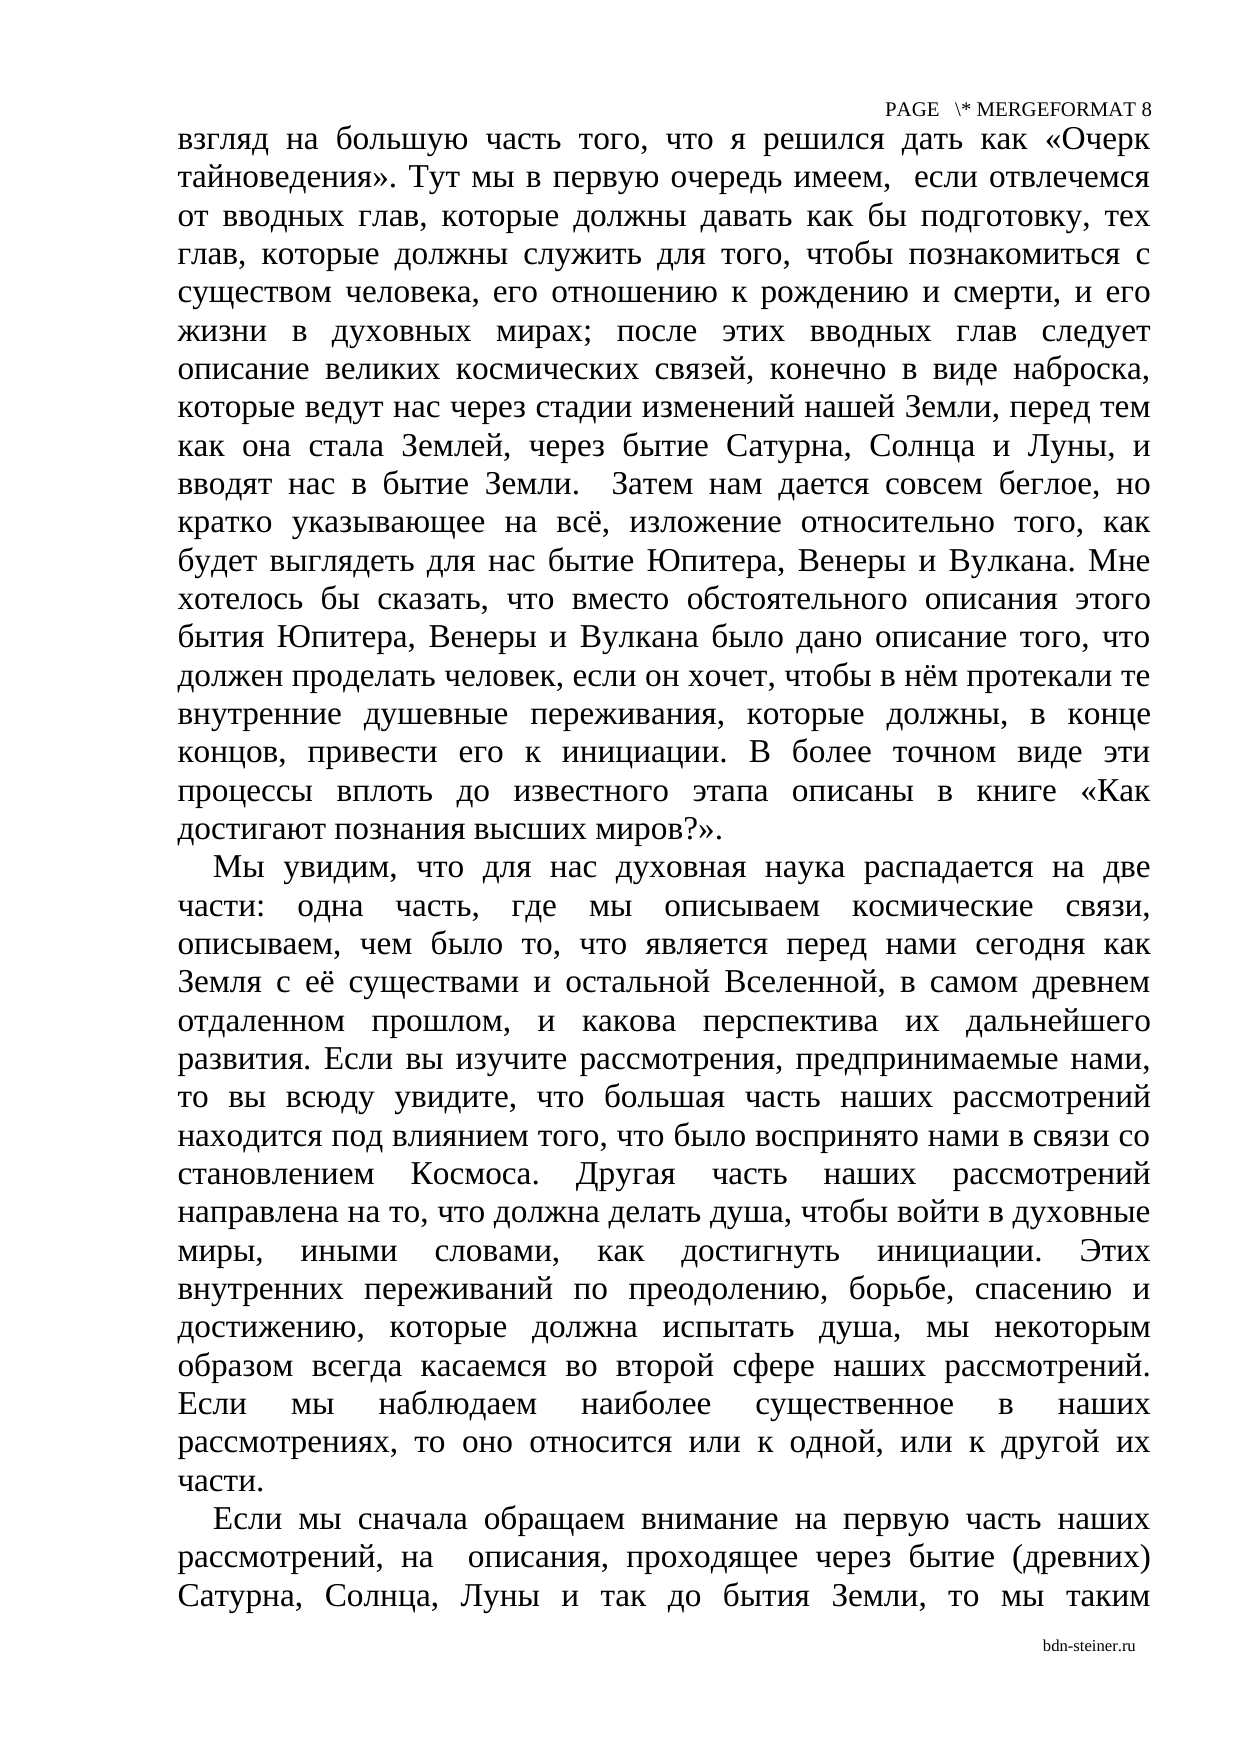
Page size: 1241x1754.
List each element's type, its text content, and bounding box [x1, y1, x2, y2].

text взгляд на большую часть того, что я решился дать как «Очерк тайноведения». Тут мы в первую очередь имеем, если отвлечемся от вводных глав, которые должны давать как бы подготовку, тех глав, которые должны служить для того, чтобы познакомиться с существом человека, его отношению к рождению и смерти, и его жизни в духовных мирах; после этих вводных глав следует описание великих космических связей, конечно в виде наброска, которые ведут нас через стадии изменений нашей Земли, перед тем как она стала Землей, через бытие Сатурна, Солнца и Луны, и вводят нас в бытие Земли. Затем нам дается совсем беглое, но кратко указывающее на всё, изложение относительно того, как будет выглядеть для нас бытие Юпитера, Венеры и Вулкана. Мне хотелось бы сказать, что вместо обстоятельного описания этого бытия Юпитера, Венеры и Вулкана было дано описание того, что должен проделать человек, если он хочет, чтобы в нём протекали те внутренние душевные переживания, которые должны, в конце концов, привести его к инициации. В более точном виде эти процессы вплоть до известного этапа описаны в книге «Как достигают познания высших миров?». [177, 118, 1152, 846]
text Мы увидим, что для нас духовная наука распадается на две части: одна часть, где мы описываем космические связи, описываем, чем было то, что является перед нами сегодня как Земля с её существами и остальной Вселенной, в самом древнем отдаленном прошлом, и какова перспектива их дальнейшего развития. Если вы изучите рассмотрения, предпринимаемые нами, то вы всюду увидите, что большая часть наших рассмотрений находится под влиянием того, что было воспринято нами в связи со становлением Космоса. Другая часть наших рассмотрений направлена на то, что должна делать душа, чтобы войти в духовные миры, иными словами, как достигнуть инициации. Этих внутренних переживаний по преодолению, борьбе, спасению и достижению, которые должна испытать душа, мы некоторым образом всегда касаемся во второй сфере наших рассмотрений. Если мы наблюдаем наиболее существенное в наших рассмотрениях, то оно относится или к одной, или к другой их части. [177, 846, 1152, 1498]
text Если мы сначала обращаем внимание на первую часть наших рассмотрений, на описания, проходящее через бытие (древних) Сатурна, Солнца, Луны и так до бытия Земли, то мы таким [177, 1498, 1152, 1613]
